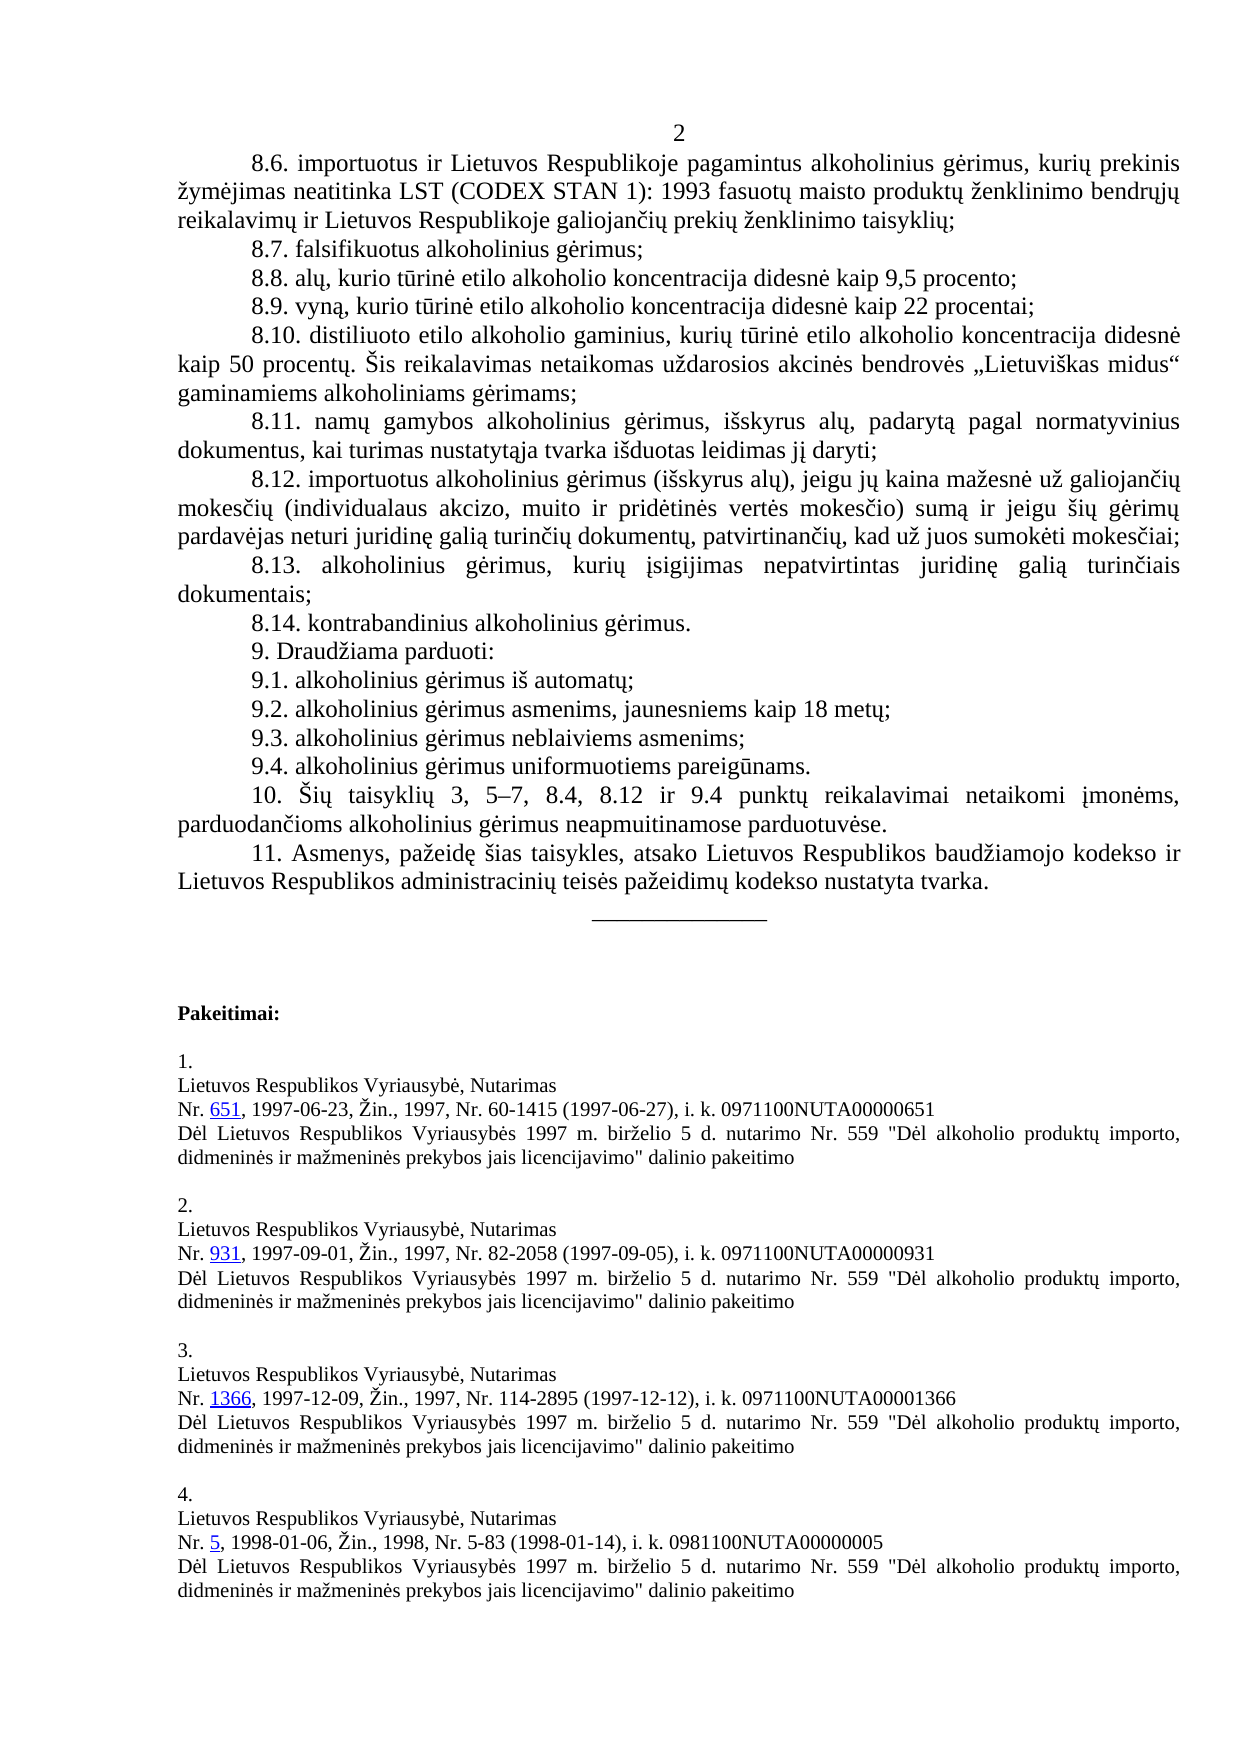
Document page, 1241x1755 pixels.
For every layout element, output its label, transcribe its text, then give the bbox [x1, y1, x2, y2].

text Nr. 5, 1998-01-06, Žin., 1998, Nr. 5-83 (1998-01-14), i. k. 0981100NUTA00000005 [177, 1530, 1181, 1554]
text Pakeitimai: [177, 1001, 1181, 1025]
text Dėl Lietuvos Respublikos Vyriausybės 1997 m. birželio 5 d. nutarimo Nr. 559 "Dėl alkoholio produktų importo, didmeninės ir mažmeninės prekybos jais licencijavimo" dalinio pakeitimo [177, 1410, 1181, 1458]
text Dėl Lietuvos Respublikos Vyriausybės 1997 m. birželio 5 d. nutarimo Nr. 559 "Dėl alkoholio produktų importo, didmeninės ir mažmeninės prekybos jais licencijavimo" dalinio pakeitimo [177, 1121, 1181, 1169]
text 8.11. namų gamybos alkoholinius gėrimus, išskyrus alų, padarytą pagal normatyvinius dokumentus, kai turimas nustatytąja tvarka išduotas leidimas jį daryti; [177, 406, 1181, 464]
text 11. Asmenys, pažeidę šias taisykles, atsako Lietuvos Respublikos baudžiamojo kodekso ir Lietuvos Respublikos administracinių teisės pažeidimų kodekso nustatyta tvarka. [177, 838, 1181, 895]
text Lietuvos Respublikos Vyriausybė, Nutarimas [177, 1073, 1181, 1097]
text Nr. 1366, 1997-12-09, Žin., 1997, Nr. 114-2895 (1997-12-12), i. k. 0971100NUTA00001366 [177, 1386, 1181, 1410]
text Dėl Lietuvos Respublikos Vyriausybės 1997 m. birželio 5 d. nutarimo Nr. 559 "Dėl alkoholio produktų importo, didmeninės ir mažmeninės prekybos jais licencijavimo" dalinio pakeitimo [177, 1554, 1181, 1602]
text 3. [177, 1338, 1181, 1362]
text 9.2. alkoholinius gėrimus asmenims, jaunesniems kaip 18 metų; [177, 694, 1181, 723]
text Dėl Lietuvos Respublikos Vyriausybės 1997 m. birželio 5 d. nutarimo Nr. 559 "Dėl alkoholio produktų importo, didmeninės ir mažmeninės prekybos jais licencijavimo" dalinio pakeitimo [177, 1265, 1181, 1313]
text 8.14. kontrabandinius alkoholinius gėrimus. [177, 608, 1181, 636]
text 9.1. alkoholinius gėrimus iš automatų; [177, 665, 1181, 694]
text Nr. 931, 1997-09-01, Žin., 1997, Nr. 82-2058 (1997-09-05), i. k. 0971100NUTA00000931 [177, 1241, 1181, 1265]
text 8.7. falsifikuotus alkoholinius gėrimus; [177, 234, 1181, 263]
text Lietuvos Respublikos Vyriausybė, Nutarimas [177, 1362, 1181, 1386]
text ______________ [177, 895, 1181, 924]
text 8.13. alkoholinius gėrimus, kurių įsigijimas nepatvirtintas juridinę galią turinčiais dokumentais; [177, 550, 1181, 608]
text 8.9. vyną, kurio tūrinė etilo alkoholio koncentracija didesnė kaip 22 procentai; [177, 291, 1181, 320]
text 8.6. importuotus ir Lietuvos Respublikoje pagamintus alkoholinius gėrimus, kurių prekinis žymėjimas neatitinka LST (CODEX STAN 1): 1993 fasuotų maisto produktų ženklinimo bendrųjų reikalavimų ir Lietuvos Respublikoje galiojančių prekių ženklinimo taisyklių; [177, 148, 1181, 234]
text 9. Draudžiama parduoti: [177, 636, 1181, 665]
text 1. [177, 1049, 1181, 1073]
text Nr. 651, 1997-06-23, Žin., 1997, Nr. 60-1415 (1997-06-27), i. k. 0971100NUTA00000651 [177, 1097, 1181, 1121]
text 2. [177, 1193, 1181, 1217]
text 10. Šių taisyklių 3, 5–7, 8.4, 8.12 ir 9.4 punktų reikalavimai netaikomi įmonėms, parduodančioms alkoholinius gėrimus neapmuitinamose parduotuvėse. [177, 780, 1181, 838]
text Lietuvos Respublikos Vyriausybė, Nutarimas [177, 1506, 1181, 1530]
text 8.8. alų, kurio tūrinė etilo alkoholio koncentracija didesnė kaip 9,5 procento; [177, 263, 1181, 291]
text 9.3. alkoholinius gėrimus neblaiviems asmenims; [177, 723, 1181, 751]
text 4. [177, 1482, 1181, 1506]
text 8.12. importuotus alkoholinius gėrimus (išskyrus alų), jeigu jų kaina mažesnė už galiojančių mokesčių (individualaus akcizo, muito ir pridėtinės vertės mokesčio) sumą ir jeigu šių gėrimų pardavėjas neturi juridinę galią turinčių dokumentų, patvirtinančių, kad už juos sumokėti mokesčiai; [177, 464, 1181, 550]
text 8.10. distiliuoto etilo alkoholio gaminius, kurių tūrinė etilo alkoholio koncentracija didesnė kaip 50 procentų. Šis reikalavimas netaikomas uždarosios akcinės bendrovės „Lietuviškas midus“ gaminamiems alkoholiniams gėrimams; [177, 320, 1181, 406]
text 9.4. alkoholinius gėrimus uniformuotiems pareigūnams. [177, 751, 1181, 780]
text Lietuvos Respublikos Vyriausybė, Nutarimas [177, 1217, 1181, 1241]
